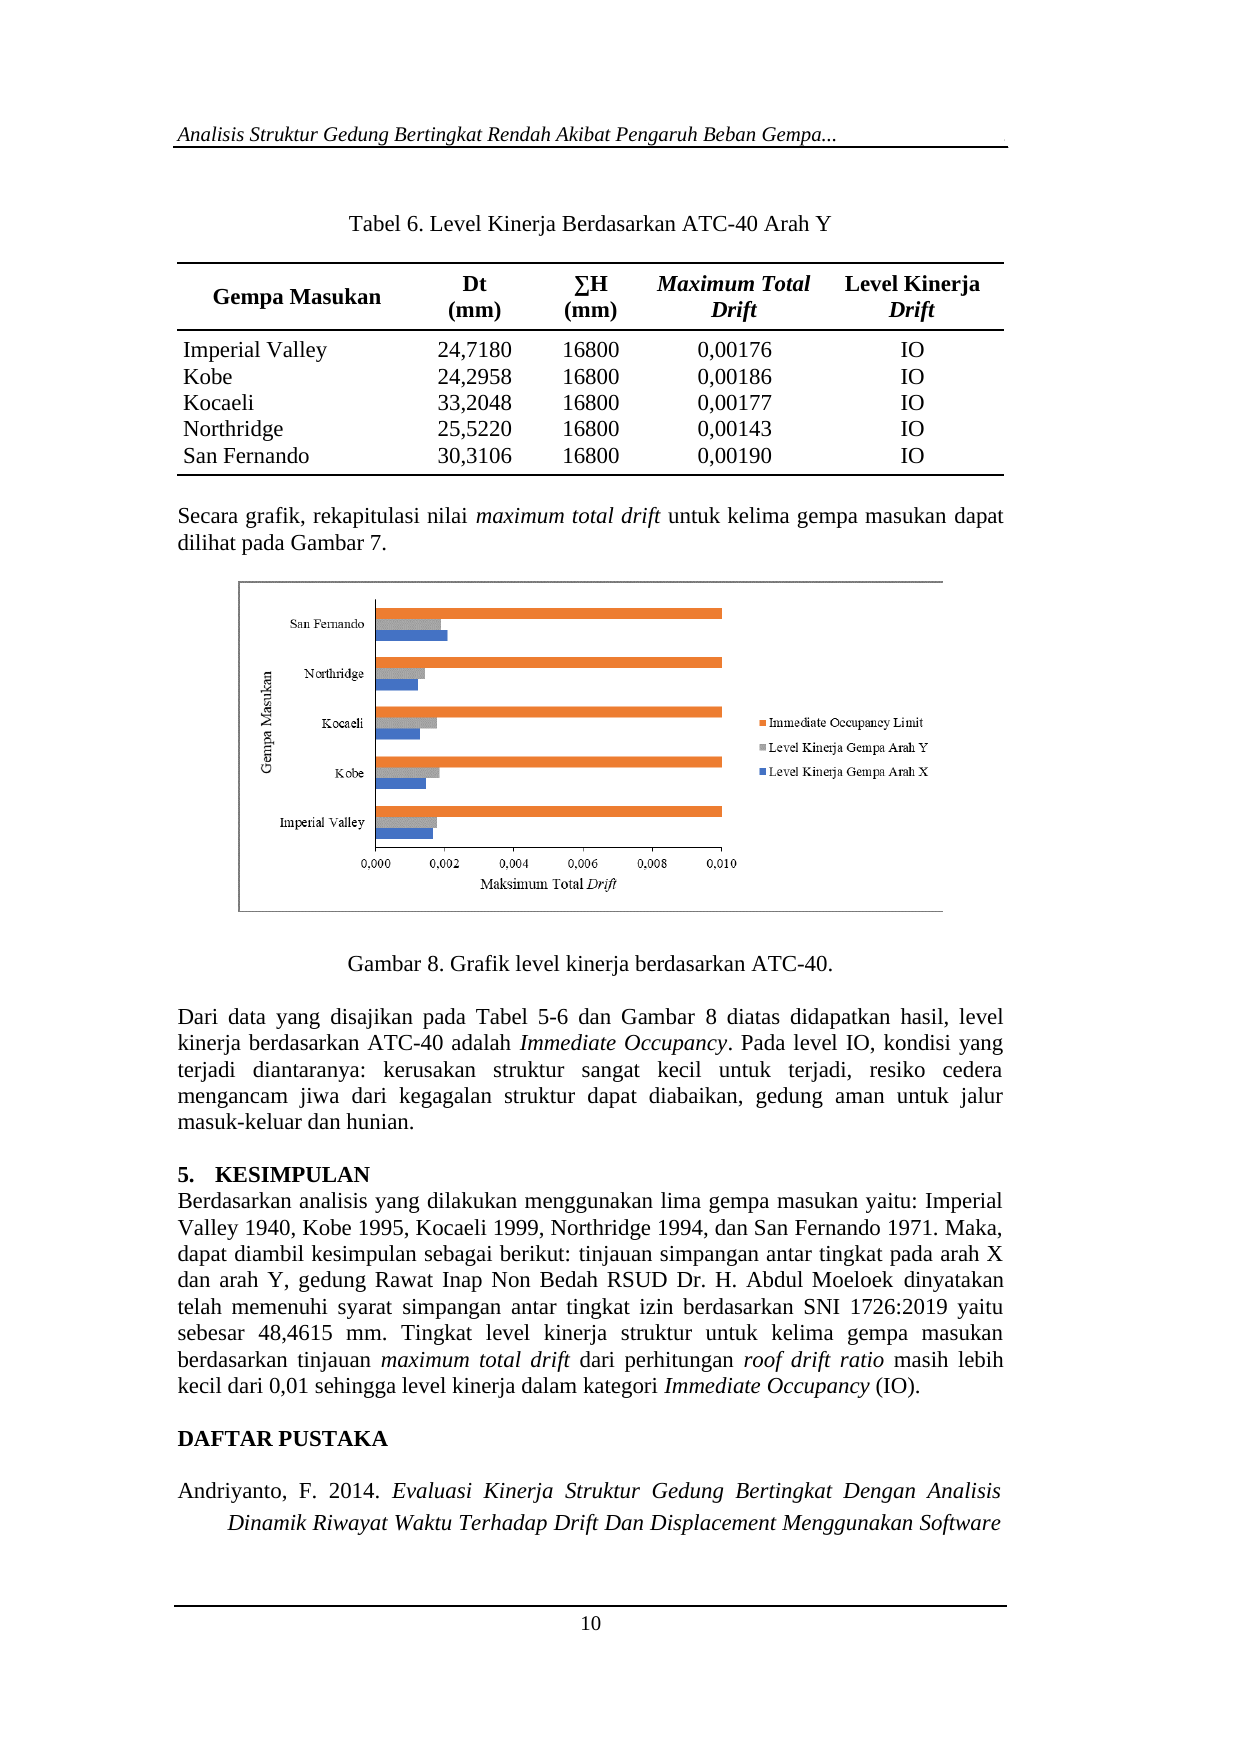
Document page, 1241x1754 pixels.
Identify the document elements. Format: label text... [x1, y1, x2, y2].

picture [238, 581, 943, 912]
table_cell IO IO IO IO IO [821, 331, 1004, 474]
text DAFTAR PUSTAKA [177, 1425, 1004, 1451]
list Berdasarkan analisis yang dilakukan menggunakan lima gempa masukan yaitu: Imperial Valley 1940, Kobe 1995, Kocaeli 1999, Northridge 1994, dan San Fernando 1971. Maka, dapat diambil kesimpulan sebagai berikut: tinjauan simpangan antar tingkat pada arah X dan arah Y, gedung Rawat Inap Non Bedah RSUD Dr. H. Abdul Moeloek dinyatakan telah memenuhi syarat simpangan antar tingkat izin berdasarkan SNI 1726:2019 yaitu sebesar 48,4615 mm. Tingkat level kinerja struktur untuk kelima gempa masukan berdasarkan tinjauan maximum total drift dari perhitungan roof drift ratio masih lebih kecil dari 0,01 sehingga level kinerja dalam kategori Immediate Occupancy (IO). [177, 1187, 1004, 1398]
list Dari data yang disajikan pada Tabel 5-6 dan Gambar 8 diatas didapatkan hasil, level kinerja berdasarkan ATC-40 adalah Immediate Occupancy. Pada level IO, kondisi yang terjadi diantaranya: kerusakan struktur sangat kecil untuk terjadi, resiko cedera mengancam jiwa dari kegagalan struktur dapat diabaikan, gedung aman untuk jalur masuk-keluar dan hunian. [177, 1003, 1004, 1135]
text Andriyanto, F. 2014. Evaluasi Kinerja Struktur Gedung Bertingkat Dengan Analisis Dinamik Riwayat Waktu Terhadap Drift Dan Displacement Menggunakan Software [177, 1477, 1004, 1535]
table_header Maximum Total Drift [649, 264, 821, 328]
table_header Level Kinerja Drift [821, 264, 1004, 328]
table_header Dt (mm) [416, 264, 533, 328]
table_cell 16800 16800 16800 16800 16800 [533, 331, 648, 474]
table_cell 0,00176 0,00186 0,00177 0,00143 0,00190 [649, 331, 821, 474]
text Gambar 8. Grafik level kinerja berdasarkan ATC-40. [177, 950, 1004, 977]
text Secara grafik, rekapitulasi nilai maximum total drift untuk kelima gempa masukan dapat dilihat pada Gambar 7. [177, 502, 1004, 555]
table_cell 24,7180 24,2958 33,2048 25,5220 30,3106 [416, 331, 533, 474]
table_header ∑H (mm) [533, 264, 648, 328]
table_header Gempa Masukan [177, 264, 416, 328]
list Tabel 6. Level Kinerja Berdasarkan ATC-40 Arah Y [177, 209, 1004, 236]
table_cell Imperial Valley Kobe Kocaeli Northridge San Fernando [177, 331, 416, 474]
title KESIMPULAN [177, 1161, 1004, 1187]
